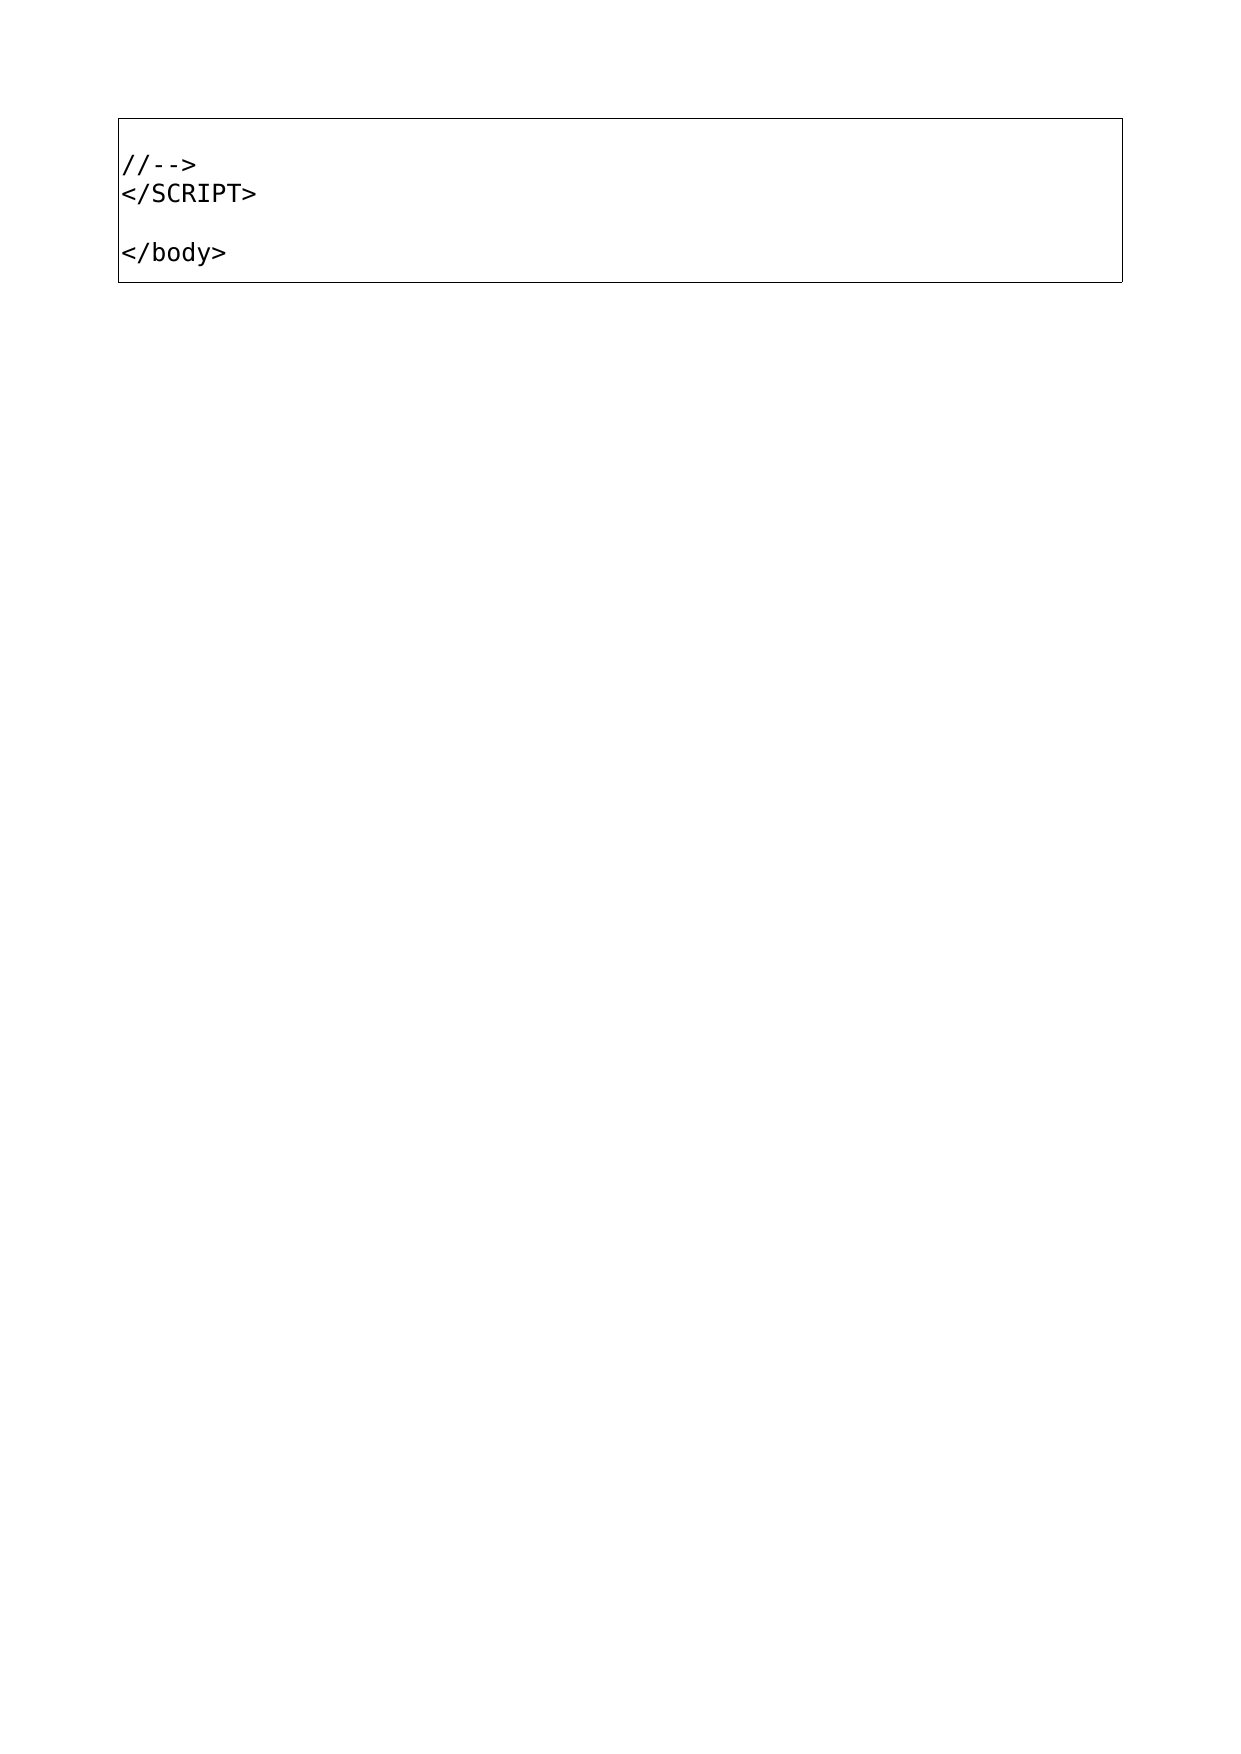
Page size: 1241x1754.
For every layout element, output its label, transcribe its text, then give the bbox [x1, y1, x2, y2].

table_header //--> </SCRIPT> </body> [119, 119, 1122, 282]
